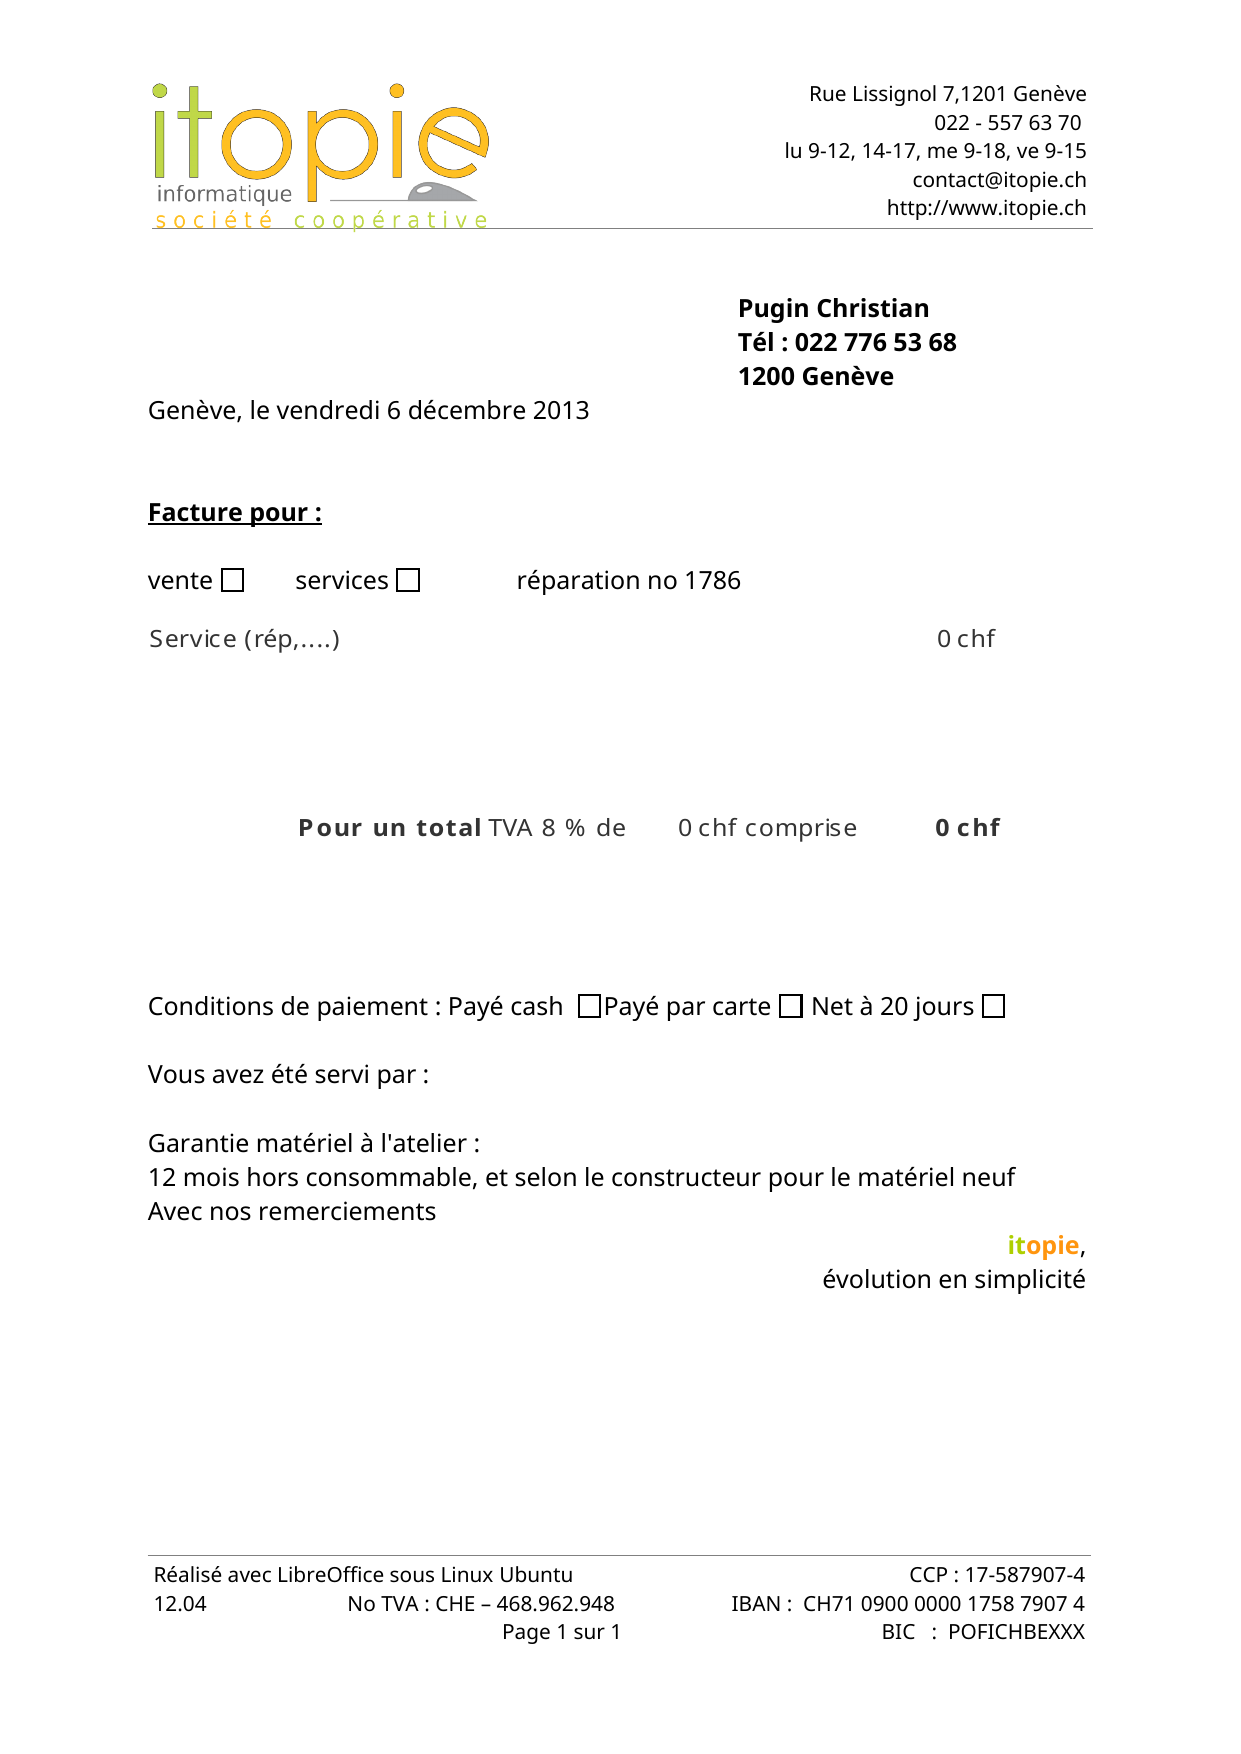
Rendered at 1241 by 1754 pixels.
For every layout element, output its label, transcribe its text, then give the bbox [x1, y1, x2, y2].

text 1200 Genève [148, 358, 1093, 392]
text vente services réparation no 1786 [148, 563, 1093, 597]
text Tél : 022 776 53 68 [148, 324, 1093, 358]
text Conditions de paiement : Payé cash Payé par carte Net à 20 jours [148, 989, 1093, 1023]
text itopie, [148, 1227, 1093, 1262]
picture [138, 72, 500, 244]
text Facture pour : [148, 495, 1093, 529]
text Vous avez été servi par : [148, 1057, 1093, 1091]
text 12 mois hors consommable, et selon le constructeur pour le matériel neuf [148, 1159, 1093, 1193]
text Genève, le vendredi 6 décembre 2013 [148, 392, 1093, 427]
text Avec nos remerciements [148, 1193, 1093, 1227]
text Garantie matériel à l'atelier : [148, 1125, 1093, 1159]
text évolution en simplicité [148, 1262, 1093, 1296]
text Pugin Christian [148, 290, 1093, 324]
